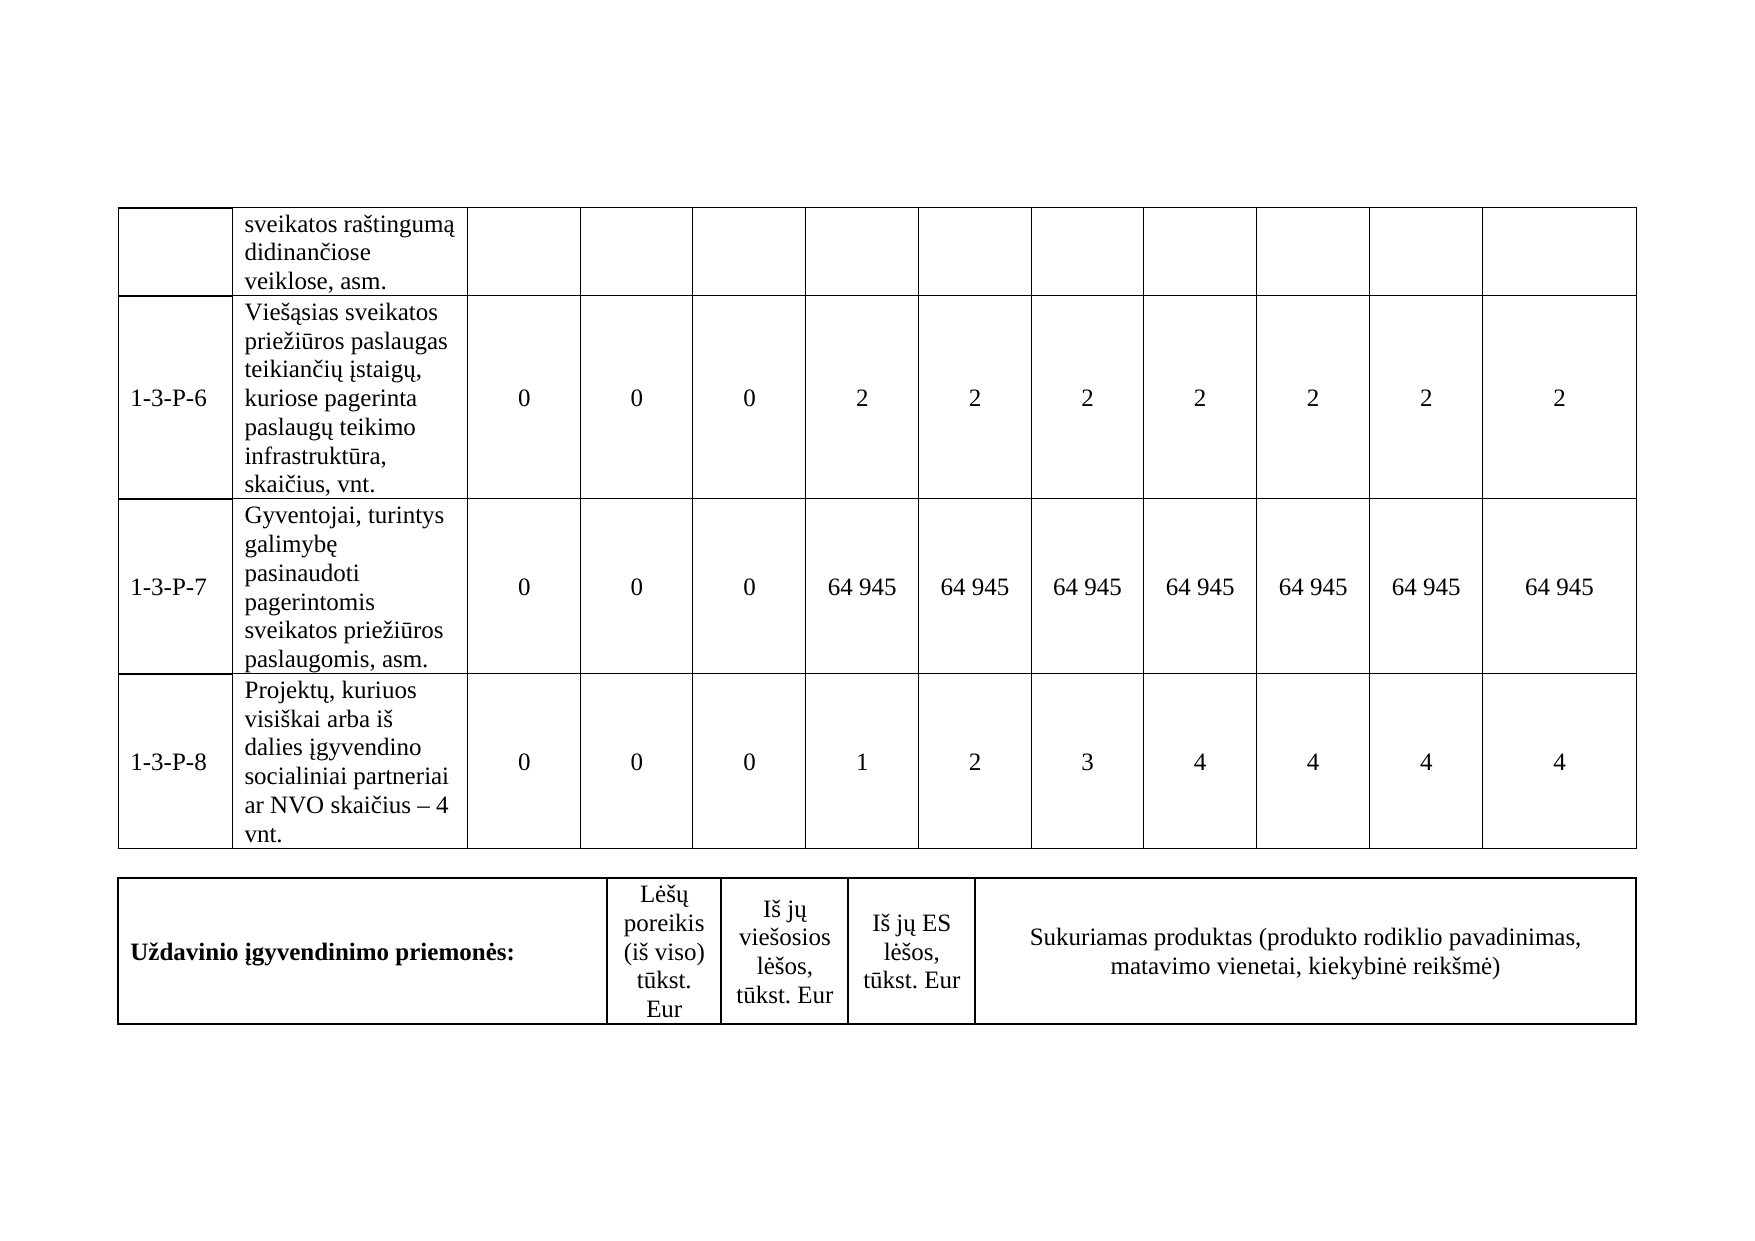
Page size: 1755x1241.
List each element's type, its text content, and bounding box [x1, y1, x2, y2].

table_cell [1483, 208, 1636, 295]
table_cell 0 [468, 499, 580, 673]
table_cell [693, 208, 805, 295]
table_cell 3 [1032, 674, 1143, 847]
table_cell 0 [693, 499, 805, 673]
table_cell [1370, 208, 1482, 295]
table_cell sveikatos raštingumą didinančiose veiklose, asm. [233, 208, 467, 295]
table_cell 2 [1144, 296, 1256, 498]
table_header Iš jų ES lėšos, tūkst. Eur [849, 879, 974, 1023]
table_cell 64 945 [919, 499, 1031, 673]
table_cell 4 [1144, 674, 1256, 847]
table_cell 64 945 [1144, 499, 1256, 673]
table_cell 2 [919, 296, 1031, 498]
table_header Iš jų viešosios lėšos, tūkst. Eur [722, 879, 847, 1023]
table_cell 2 [919, 674, 1031, 847]
table_cell 0 [581, 674, 692, 847]
table_cell [1144, 208, 1256, 295]
table_cell 4 [1370, 674, 1482, 847]
table_cell 0 [468, 674, 580, 847]
table_cell 64 945 [1257, 499, 1369, 673]
table_cell [468, 208, 580, 295]
table_cell 1 [806, 674, 918, 847]
table_cell [581, 208, 692, 295]
table_cell 1-3-P-6 [119, 297, 232, 498]
table_header Uždavinio įgyvendinimo priemonės: [119, 879, 606, 1023]
table_cell 0 [468, 296, 580, 498]
table_cell 1-3-P-8 [119, 675, 232, 847]
table_cell 2 [1032, 296, 1143, 498]
table_header Lėšų poreikis (iš viso) tūkst. Eur [608, 879, 720, 1023]
table_cell 1-3-P-7 [119, 500, 232, 673]
table_cell 2 [806, 296, 918, 498]
table_header Sukuriamas produktas (produkto rodiklio pavadinimas, matavimo vienetai, kiekybinė reikšmė) [976, 879, 1635, 1023]
table_cell [1257, 208, 1369, 295]
table_cell Projektų, kuriuos visiškai arba iš dalies įgyvendino socialiniai partneriai ar NVO skaičius – 4 vnt. [233, 674, 467, 847]
table_cell [119, 209, 232, 295]
table_cell 64 945 [806, 499, 918, 673]
table_cell 0 [693, 296, 805, 498]
table_cell [1032, 208, 1143, 295]
table_cell 0 [581, 499, 692, 673]
table_cell Gyventojai, turintys galimybę pasinaudoti pagerintomis sveikatos priežiūros paslaugomis, asm. [233, 499, 467, 673]
table_cell 2 [1483, 296, 1636, 498]
table_cell 4 [1257, 674, 1369, 847]
table_cell 64 945 [1370, 499, 1482, 673]
table_cell 0 [693, 674, 805, 847]
table_cell 64 945 [1032, 499, 1143, 673]
table_cell Viešąsias sveikatos priežiūros paslaugas teikiančių įstaigų, kuriose pagerinta paslaugų teikimo infrastruktūra, skaičius, vnt. [233, 296, 467, 498]
table_cell 2 [1257, 296, 1369, 498]
table_cell 0 [581, 296, 692, 498]
table_cell [919, 208, 1031, 295]
table_cell 4 [1483, 674, 1636, 847]
table_cell 2 [1370, 296, 1482, 498]
table_cell 64 945 [1483, 499, 1636, 673]
table_cell [806, 208, 918, 295]
